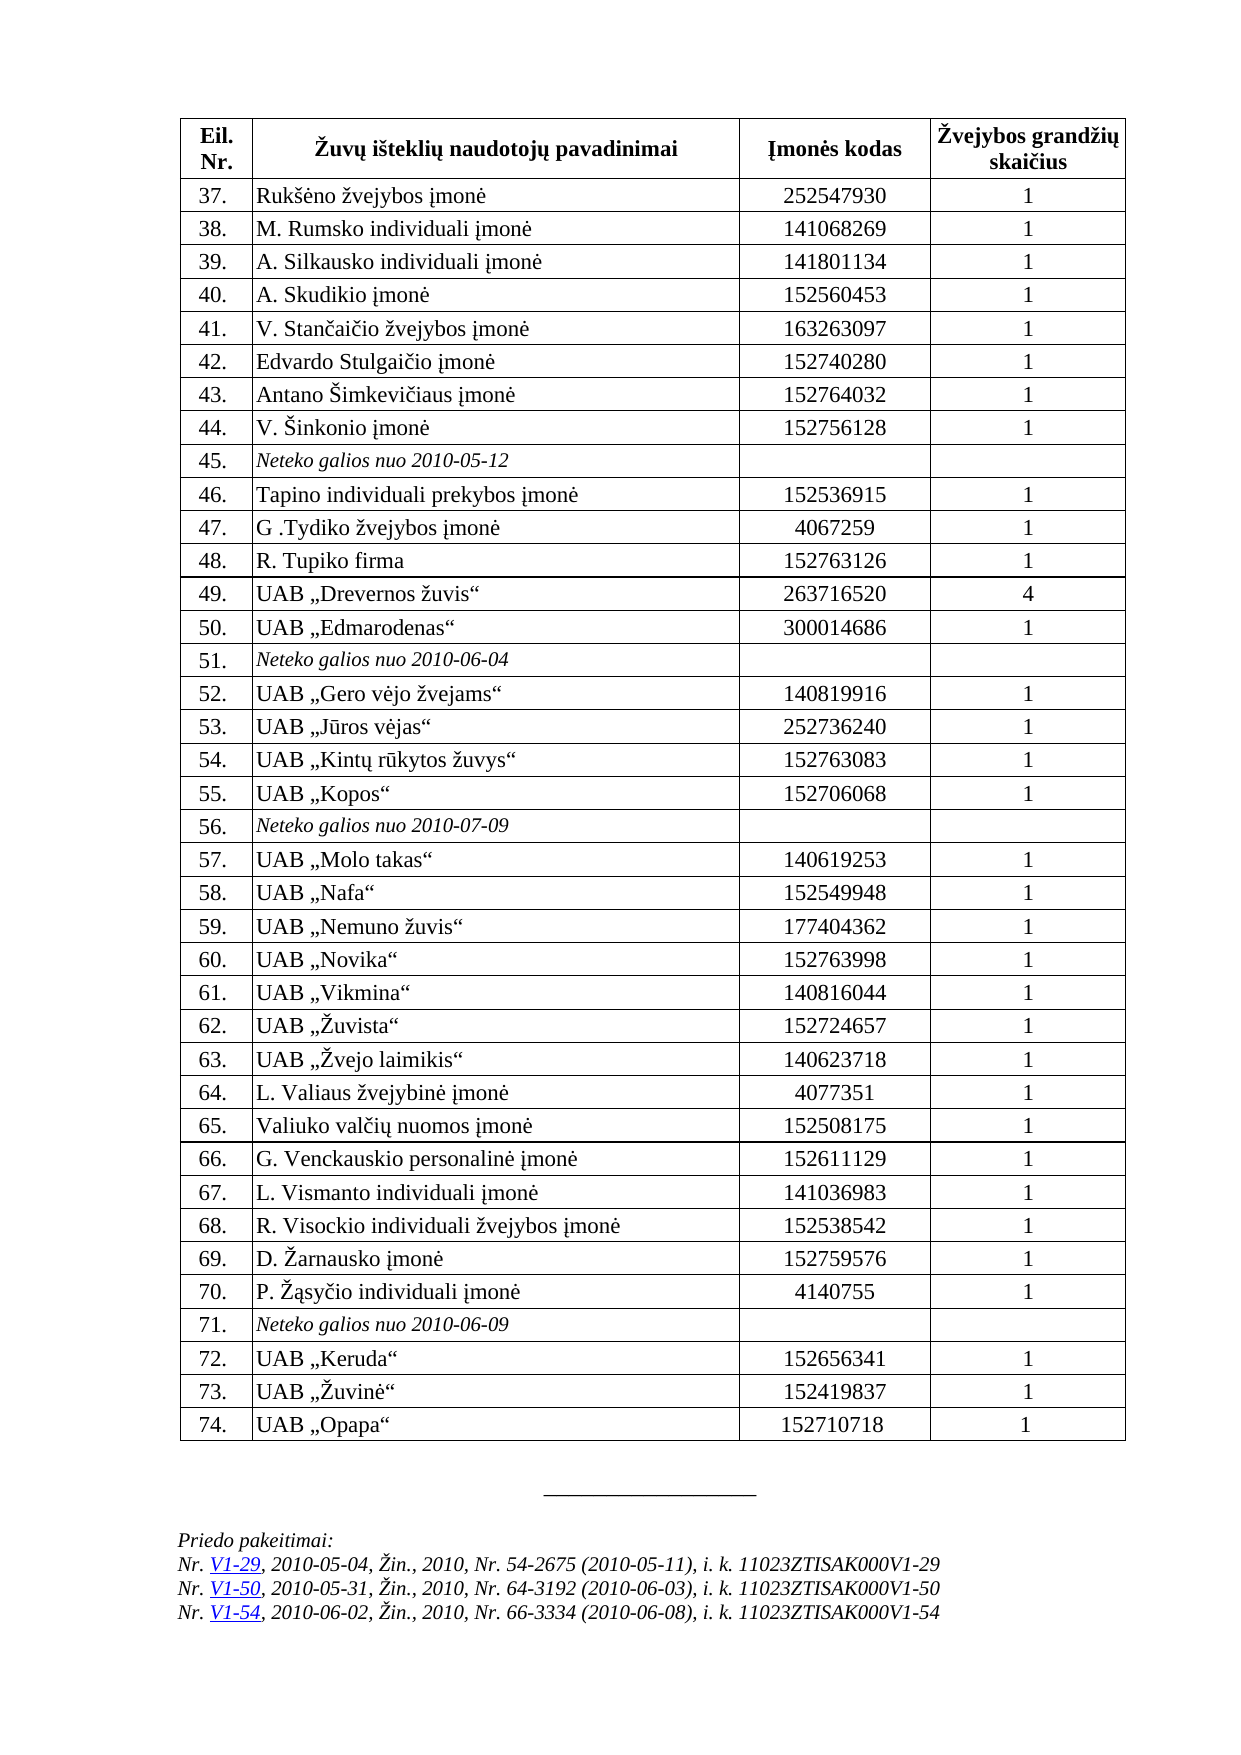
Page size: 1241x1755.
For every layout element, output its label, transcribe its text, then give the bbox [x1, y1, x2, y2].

table_cell R. Tupiko firma [253, 544, 739, 576]
table_cell 51. [181, 644, 252, 676]
table_cell 45. [181, 445, 252, 477]
table_cell A. Skudikio įmonė [253, 279, 739, 311]
table_cell [740, 445, 930, 477]
table_cell 50. [181, 611, 252, 643]
table_cell 1 [931, 910, 1125, 942]
table_cell 263716520 [740, 578, 930, 610]
table_cell 1 [931, 1143, 1125, 1174]
table_cell 177404362 [740, 910, 930, 942]
table_cell 1 [931, 179, 1125, 211]
text Nr. V1-50, 2010-05-31, Žin., 2010, Nr. 64-3192 (2010-06-03), i. k. 11023ZTISAK000V1-50 [177, 1576, 1122, 1600]
table_cell 1 [931, 1209, 1125, 1241]
table_cell [931, 810, 1125, 842]
table_cell 1 [931, 312, 1125, 344]
table_cell 49. [181, 578, 252, 610]
table_cell 152508175 [740, 1109, 930, 1141]
table_cell 152763126 [740, 544, 930, 576]
table_cell UAB „Žuvinė“ [253, 1375, 739, 1407]
table_cell 1 [931, 976, 1125, 1008]
table_cell 152706068 [740, 777, 930, 809]
table_cell 52. [181, 677, 252, 709]
table_cell 1 [931, 378, 1125, 410]
table_cell 152536915 [740, 478, 930, 510]
table_cell Valiuko valčių nuomos įmonė [253, 1109, 739, 1141]
text Priedo pakeitimai: [177, 1528, 1122, 1552]
table_cell UAB „Nemuno žuvis“ [253, 910, 739, 942]
table_cell 1 [931, 1076, 1125, 1108]
table_cell 62. [181, 1010, 252, 1042]
table_cell V. Stančaičio žvejybos įmonė [253, 312, 739, 344]
table_cell 57. [181, 843, 252, 876]
table_cell 69. [181, 1242, 252, 1274]
table_cell 1 [931, 843, 1125, 876]
table_cell 48. [181, 544, 252, 576]
table_cell 152710718 [740, 1408, 930, 1440]
table_cell 74. [181, 1408, 252, 1440]
table_cell UAB „Žuvista“ [253, 1010, 739, 1042]
table_cell 63. [181, 1043, 252, 1075]
table_cell 70. [181, 1275, 252, 1307]
table_cell 152724657 [740, 1010, 930, 1042]
table_cell 152756128 [740, 411, 930, 443]
table_cell [740, 644, 930, 676]
table_cell 56. [181, 810, 252, 842]
table_cell Neteko galios nuo 2010-06-04 [253, 644, 739, 676]
table_cell Rukšėno žvejybos įmonė [253, 179, 739, 211]
table_cell 1 [931, 1176, 1125, 1208]
table_cell UAB „Kintų rūkytos žuvys“ [253, 744, 739, 776]
table_cell [931, 644, 1125, 676]
table_cell 65. [181, 1109, 252, 1141]
table_cell 58. [181, 877, 252, 909]
table_cell 61. [181, 976, 252, 1008]
table_cell 71. [181, 1309, 252, 1341]
table_cell Antano Šimkevičiaus įmonė [253, 378, 739, 410]
table_cell G. Venckauskio personalinė įmonė [253, 1143, 739, 1174]
text Nr. V1-54, 2010-06-02, Žin., 2010, Nr. 66-3334 (2010-06-08), i. k. 11023ZTISAK000V1-54 [177, 1600, 1122, 1624]
table_cell 1 [931, 245, 1125, 277]
table_cell [740, 810, 930, 842]
table_cell 59. [181, 910, 252, 942]
table_cell 1 [931, 1342, 1125, 1374]
table_cell 47. [181, 511, 252, 543]
table_cell [740, 1309, 930, 1341]
table_cell 152764032 [740, 378, 930, 410]
table_cell 54. [181, 744, 252, 776]
table_cell 38. [181, 212, 252, 244]
table_cell 37. [181, 179, 252, 211]
table_cell 152611129 [740, 1143, 930, 1174]
table_header Žvejybos grandžių skaičius [931, 119, 1125, 178]
table_cell 40. [181, 279, 252, 311]
table_cell 1 [931, 1109, 1125, 1141]
table_cell 44. [181, 411, 252, 443]
table_cell Neteko galios nuo 2010-06-09 [253, 1309, 739, 1341]
table_cell UAB „Keruda“ [253, 1342, 739, 1374]
table_cell 141068269 [740, 212, 930, 244]
text _________________ [177, 1470, 1122, 1499]
table_header Žuvų išteklių naudotojų pavadinimai [253, 119, 739, 178]
table_cell 1 [931, 611, 1125, 643]
table_cell 46. [181, 478, 252, 510]
table_cell 1 [931, 744, 1125, 776]
table_cell L. Vismanto individuali įmonė [253, 1176, 739, 1208]
table_cell G .Tydiko žvejybos įmonė [253, 511, 739, 543]
table_header Įmonės kodas [740, 119, 930, 178]
table_cell P. Žąsyčio individuali įmonė [253, 1275, 739, 1307]
table_cell 140819916 [740, 677, 930, 709]
table_cell 68. [181, 1209, 252, 1241]
table_cell 1 [931, 877, 1125, 909]
table_cell 1 [931, 1275, 1125, 1307]
table_cell 1 [931, 279, 1125, 311]
table_cell UAB „Žvejo laimikis“ [253, 1043, 739, 1075]
table_cell 152656341 [740, 1342, 930, 1374]
table_cell 252736240 [740, 710, 930, 743]
table_cell 152763998 [740, 943, 930, 975]
table_cell 152763083 [740, 744, 930, 776]
table_cell 66. [181, 1143, 252, 1174]
table_cell UAB „Gero vėjo žvejams“ [253, 677, 739, 709]
table_cell 152538542 [740, 1209, 930, 1241]
table_cell 1 [931, 1375, 1125, 1407]
table_cell 42. [181, 345, 252, 377]
table_cell UAB „Nafa“ [253, 877, 739, 909]
table_cell 140623718 [740, 1043, 930, 1075]
table_cell UAB „Kopos“ [253, 777, 739, 809]
table_cell Neteko galios nuo 2010-07-09 [253, 810, 739, 842]
table_cell D. Žarnausko įmonė [253, 1242, 739, 1274]
table_cell Edvardo Stulgaičio įmonė [253, 345, 739, 377]
table_cell 60. [181, 943, 252, 975]
table_cell Tapino individuali prekybos įmonė [253, 478, 739, 510]
table_cell 1 [931, 1010, 1125, 1042]
table_cell 1 [931, 1043, 1125, 1075]
table_cell 72. [181, 1342, 252, 1374]
table_cell UAB „Drevernos žuvis“ [253, 578, 739, 610]
table_header Eil. Nr. [181, 119, 252, 178]
table_cell 64. [181, 1076, 252, 1108]
table_cell 140619253 [740, 843, 930, 876]
table_cell 1 [931, 710, 1125, 743]
table_cell 67. [181, 1176, 252, 1208]
table_cell 1 [931, 411, 1125, 443]
table_cell 252547930 [740, 179, 930, 211]
table_cell [931, 1309, 1125, 1341]
table_cell 152560453 [740, 279, 930, 311]
table_cell 140816044 [740, 976, 930, 1008]
table_cell 4077351 [740, 1076, 930, 1108]
table_cell 141801134 [740, 245, 930, 277]
table_cell UAB „Novika“ [253, 943, 739, 975]
table_cell UAB „Opapa“ [253, 1408, 739, 1440]
table_cell Neteko galios nuo 2010-05-12 [253, 445, 739, 477]
table_cell V. Šinkonio įmonė [253, 411, 739, 443]
table_cell UAB „Edmarodenas“ [253, 611, 739, 643]
table_cell 141036983 [740, 1176, 930, 1208]
table_cell 152740280 [740, 345, 930, 377]
table_cell UAB „Molo takas“ [253, 843, 739, 876]
table_cell 4 [931, 578, 1125, 610]
table_cell L. Valiaus žvejybinė įmonė [253, 1076, 739, 1108]
table_cell UAB „Jūros vėjas“ [253, 710, 739, 743]
table_cell 152419837 [740, 1375, 930, 1407]
table_cell 1 [931, 677, 1125, 709]
table_cell 41. [181, 312, 252, 344]
table_cell 300014686 [740, 611, 930, 643]
text Nr. V1-29, 2010-05-04, Žin., 2010, Nr. 54-2675 (2010-05-11), i. k. 11023ZTISAK000V1-29 [177, 1552, 1122, 1576]
table_cell 4140755 [740, 1275, 930, 1307]
table_cell A. Silkausko individuali įmonė [253, 245, 739, 277]
table_cell 1 [931, 212, 1125, 244]
table_cell 1 [931, 478, 1125, 510]
table_cell 53. [181, 710, 252, 743]
table_cell 1 [931, 1408, 1125, 1440]
table_cell 4067259 [740, 511, 930, 543]
table_cell 39. [181, 245, 252, 277]
table_cell 163263097 [740, 312, 930, 344]
table_cell 1 [931, 777, 1125, 809]
table_cell 43. [181, 378, 252, 410]
table_cell 1 [931, 345, 1125, 377]
table_cell R. Visockio individuali žvejybos įmonė [253, 1209, 739, 1241]
table_cell 1 [931, 544, 1125, 576]
table_cell 1 [931, 943, 1125, 975]
table_cell M. Rumsko individuali įmonė [253, 212, 739, 244]
table_cell 1 [931, 511, 1125, 543]
table_cell [931, 445, 1125, 477]
table_cell 152759576 [740, 1242, 930, 1274]
table_cell 1 [931, 1242, 1125, 1274]
table_cell 55. [181, 777, 252, 809]
table_cell 73. [181, 1375, 252, 1407]
table_cell 152549948 [740, 877, 930, 909]
table_cell UAB „Vikmina“ [253, 976, 739, 1008]
